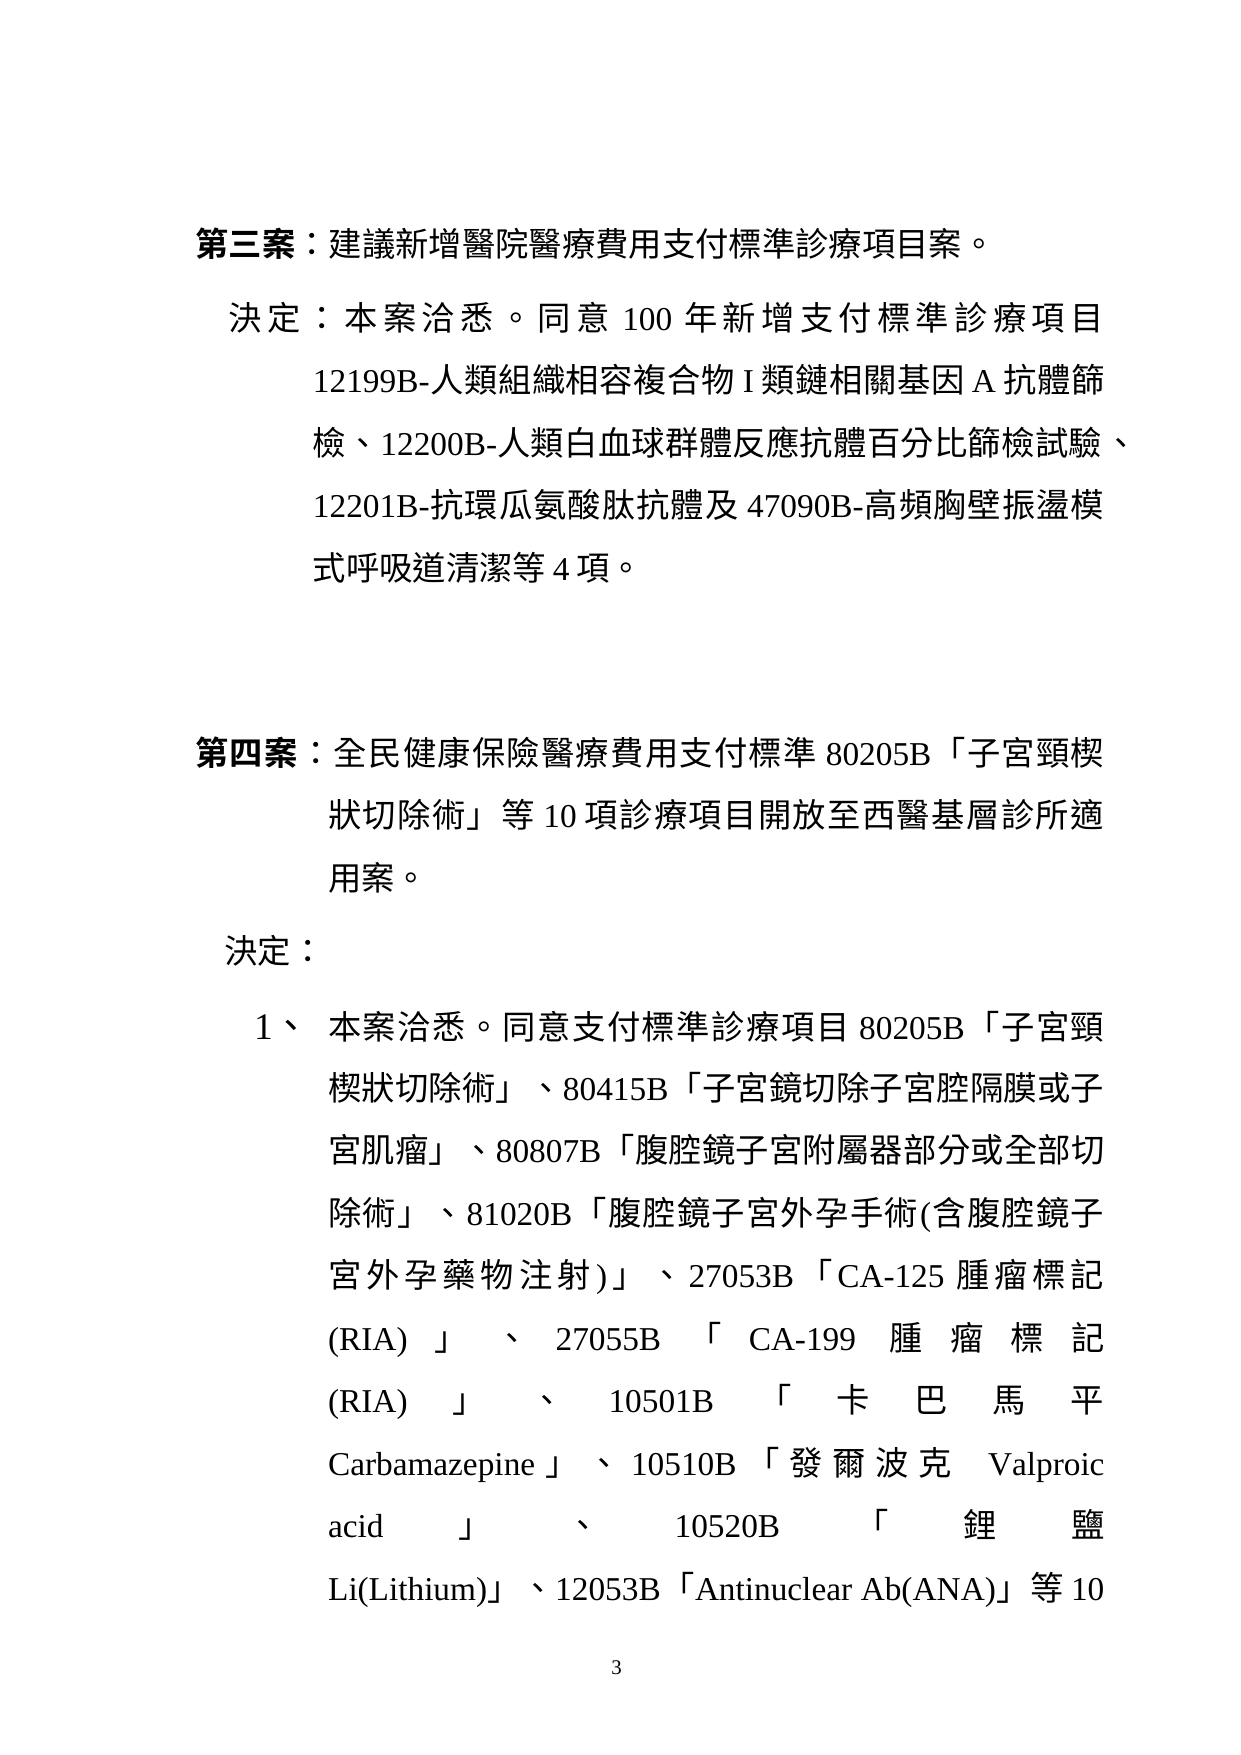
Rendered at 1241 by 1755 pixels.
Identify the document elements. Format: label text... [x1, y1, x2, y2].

text 決定： [224, 908, 1104, 970]
text 第四案：全民健康保險醫療費用支付標準80205B「子宮頸楔狀切除術」等10項診療項目開放至西醫基層診所適用案。 [195, 709, 1104, 896]
text 第三案：建議新增醫院醫療費用支付標準診療項目案。 [195, 200, 1104, 263]
text 決定：本案洽悉。同意100年新增支付標準診療項目12199B-人類組織相容複合物Ι類鏈相關基因A抗體篩檢、12200B-人類白血球群體反應抗體百分比篩檢試驗、12201B-抗環瓜氨酸肽抗體及47090B-高頻胸壁振盪模式呼吸道清潔等4項。 [228, 274, 1104, 586]
list 本案洽悉。同意支付標準診療項目80205B「子宮頸楔狀切除術」、80415B「子宮鏡切除子宮腔隔膜或子宮肌瘤」、80807B「腹腔鏡子宮附屬器部分或全部切除術」、81020B「腹腔鏡子宮外孕手術(含腹腔鏡子宮外孕藥物注射)」、27053B「CA-125腫瘤標記(RIA)」、27055B「CA-199腫瘤標記(RIA)」、10501B「卡巴馬平Carbamazepine」、10510B「發爾波克 Valproic acid」、10520B「鋰鹽 Li(Lithium)」、12053B「Antinuclear Ab(ANA)」等10 [254, 981, 1104, 1606]
